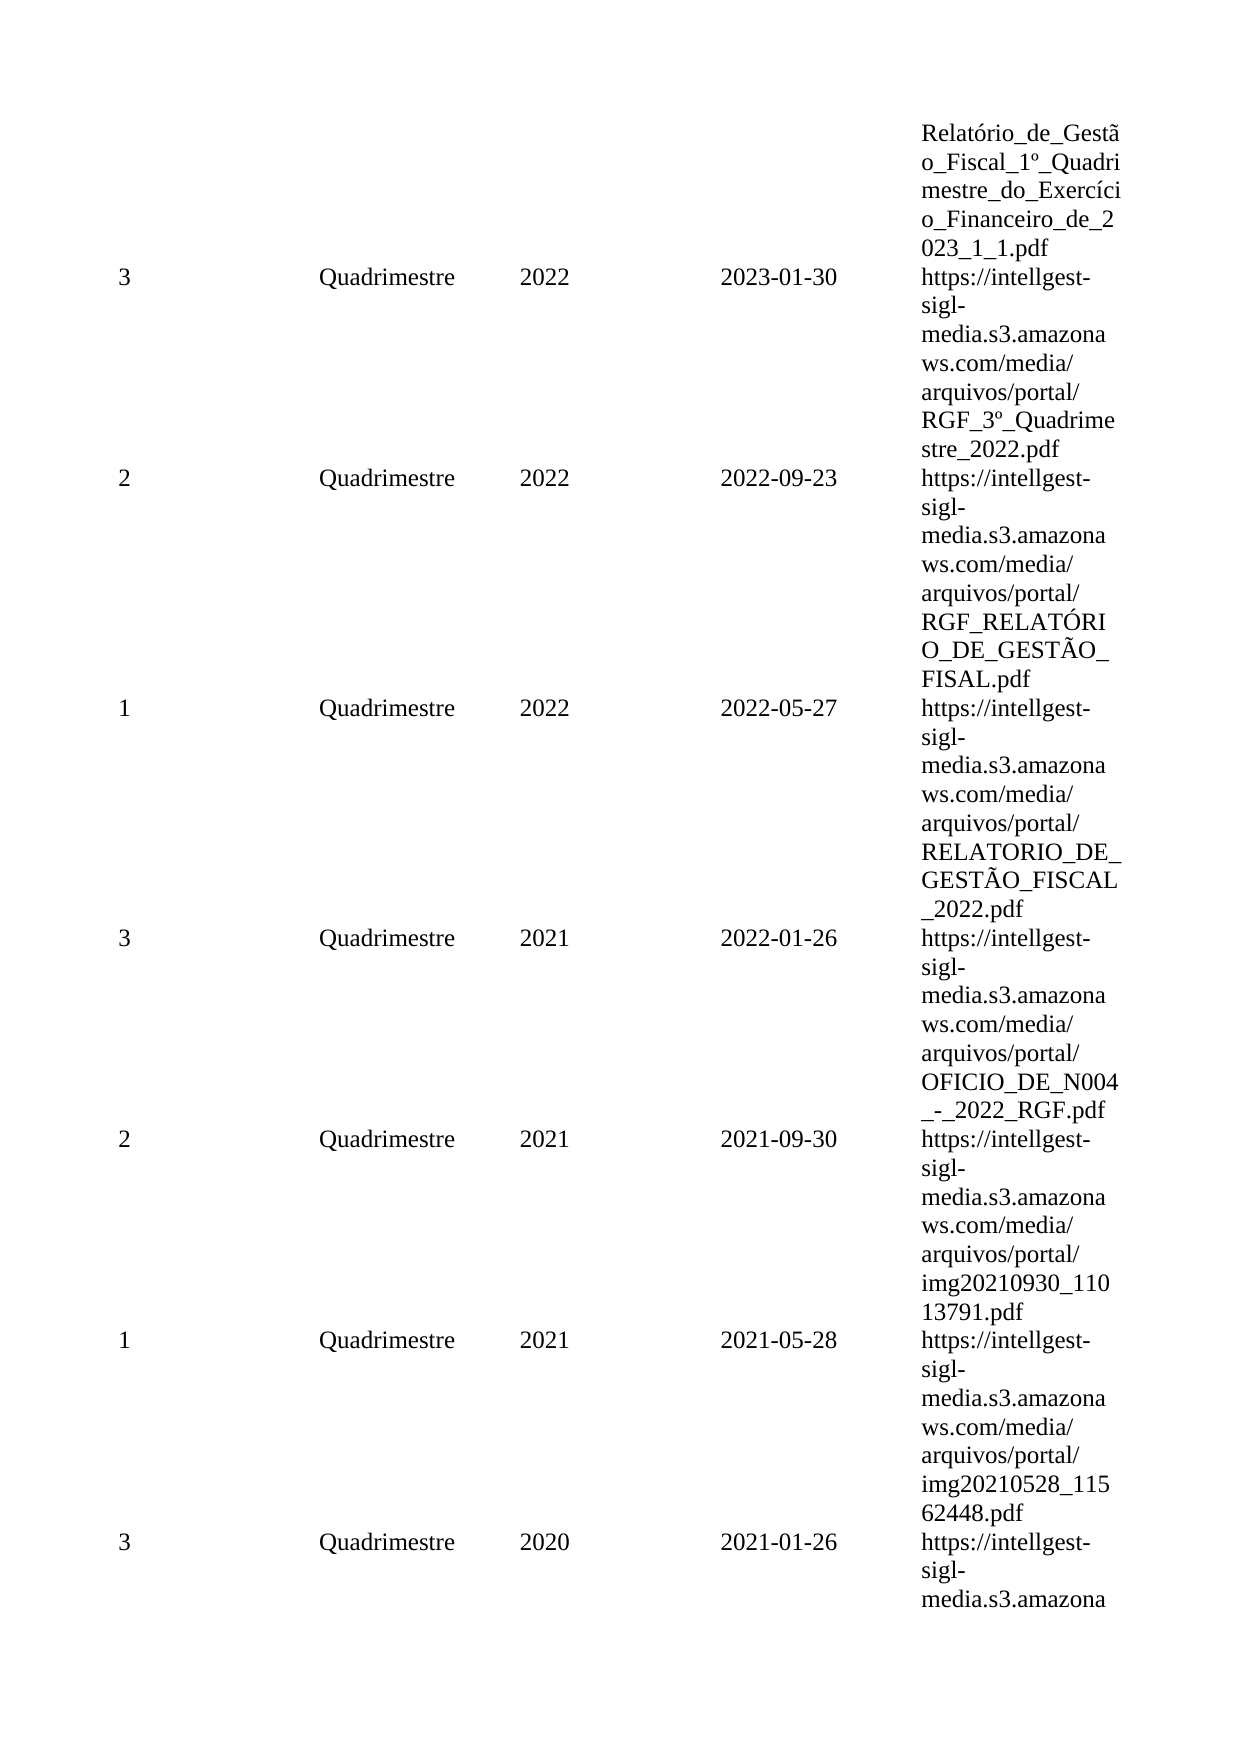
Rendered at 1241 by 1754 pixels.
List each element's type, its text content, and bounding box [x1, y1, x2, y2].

table_cell https://intellgest-sigl-media.s3.amazonaws.com/media/arquivos/portal/RGF_3º_Quadrimestre_2022.pdf [921, 262, 1122, 463]
table_cell 2022-09-23 [720, 463, 921, 693]
table_cell Quadrimestre [319, 262, 519, 463]
table_cell [720, 118, 921, 262]
table_cell 2022 [520, 463, 720, 693]
table_cell 2020 [520, 1527, 720, 1613]
table_cell 2021-05-28 [720, 1326, 921, 1527]
table_cell Quadrimestre [319, 1326, 519, 1527]
table_cell 3 [118, 262, 319, 463]
table_cell https://intellgest-sigl-media.s3.amazonaws.com/media/arquivos/portal/RELATORIO_DE_GESTÃO_FISCAL_2022.pdf [921, 693, 1122, 923]
table_cell 2 [118, 463, 319, 693]
table_cell Quadrimestre [319, 1124, 519, 1326]
table_cell https://intellgest-sigl-media.s3.amazonaws.com/media/arquivos/portal/img20210930_11013791.pdf [921, 1124, 1122, 1326]
table_cell 2021 [520, 923, 720, 1124]
table_cell Quadrimestre [319, 463, 519, 693]
table_cell Quadrimestre [319, 1527, 519, 1613]
table_cell Relatório_de_Gestão_Fiscal_1º_Quadrimestre_do_Exercício_Financeiro_de_2023_1_1.pdf [921, 118, 1122, 262]
table_cell Quadrimestre [319, 693, 519, 923]
table_cell 2021-09-30 [720, 1124, 921, 1326]
table_cell Quadrimestre [319, 923, 519, 1124]
table_cell [319, 118, 519, 262]
table_cell 2022 [520, 262, 720, 463]
table_cell https://intellgest-sigl-media.s3.amazonaws.com/media/arquivos/portal/OFICIO_DE_N004_-_2022_RGF.pdf [921, 923, 1122, 1124]
table_cell 1 [118, 693, 319, 923]
table_cell [520, 118, 720, 262]
table_cell 2023-01-30 [720, 262, 921, 463]
table_cell 2022-05-27 [720, 693, 921, 923]
table_cell 3 [118, 923, 319, 1124]
table_cell https://intellgest-sigl-media.s3.amazona [921, 1527, 1122, 1613]
table_cell https://intellgest-sigl-media.s3.amazonaws.com/media/arquivos/portal/img20210528_11562448.pdf [921, 1326, 1122, 1527]
table_cell 2 [118, 1124, 319, 1326]
table_cell https://intellgest-sigl-media.s3.amazonaws.com/media/arquivos/portal/RGF_RELATÓRIO_DE_GESTÃO_FISAL.pdf [921, 463, 1122, 693]
table_cell 3 [118, 1527, 319, 1613]
table_cell 2021-01-26 [720, 1527, 921, 1613]
table_cell 1 [118, 1326, 319, 1527]
table_cell 2022 [520, 693, 720, 923]
table_cell 2022-01-26 [720, 923, 921, 1124]
table_cell 2021 [520, 1124, 720, 1326]
table_cell 2021 [520, 1326, 720, 1527]
table_cell [118, 118, 319, 262]
